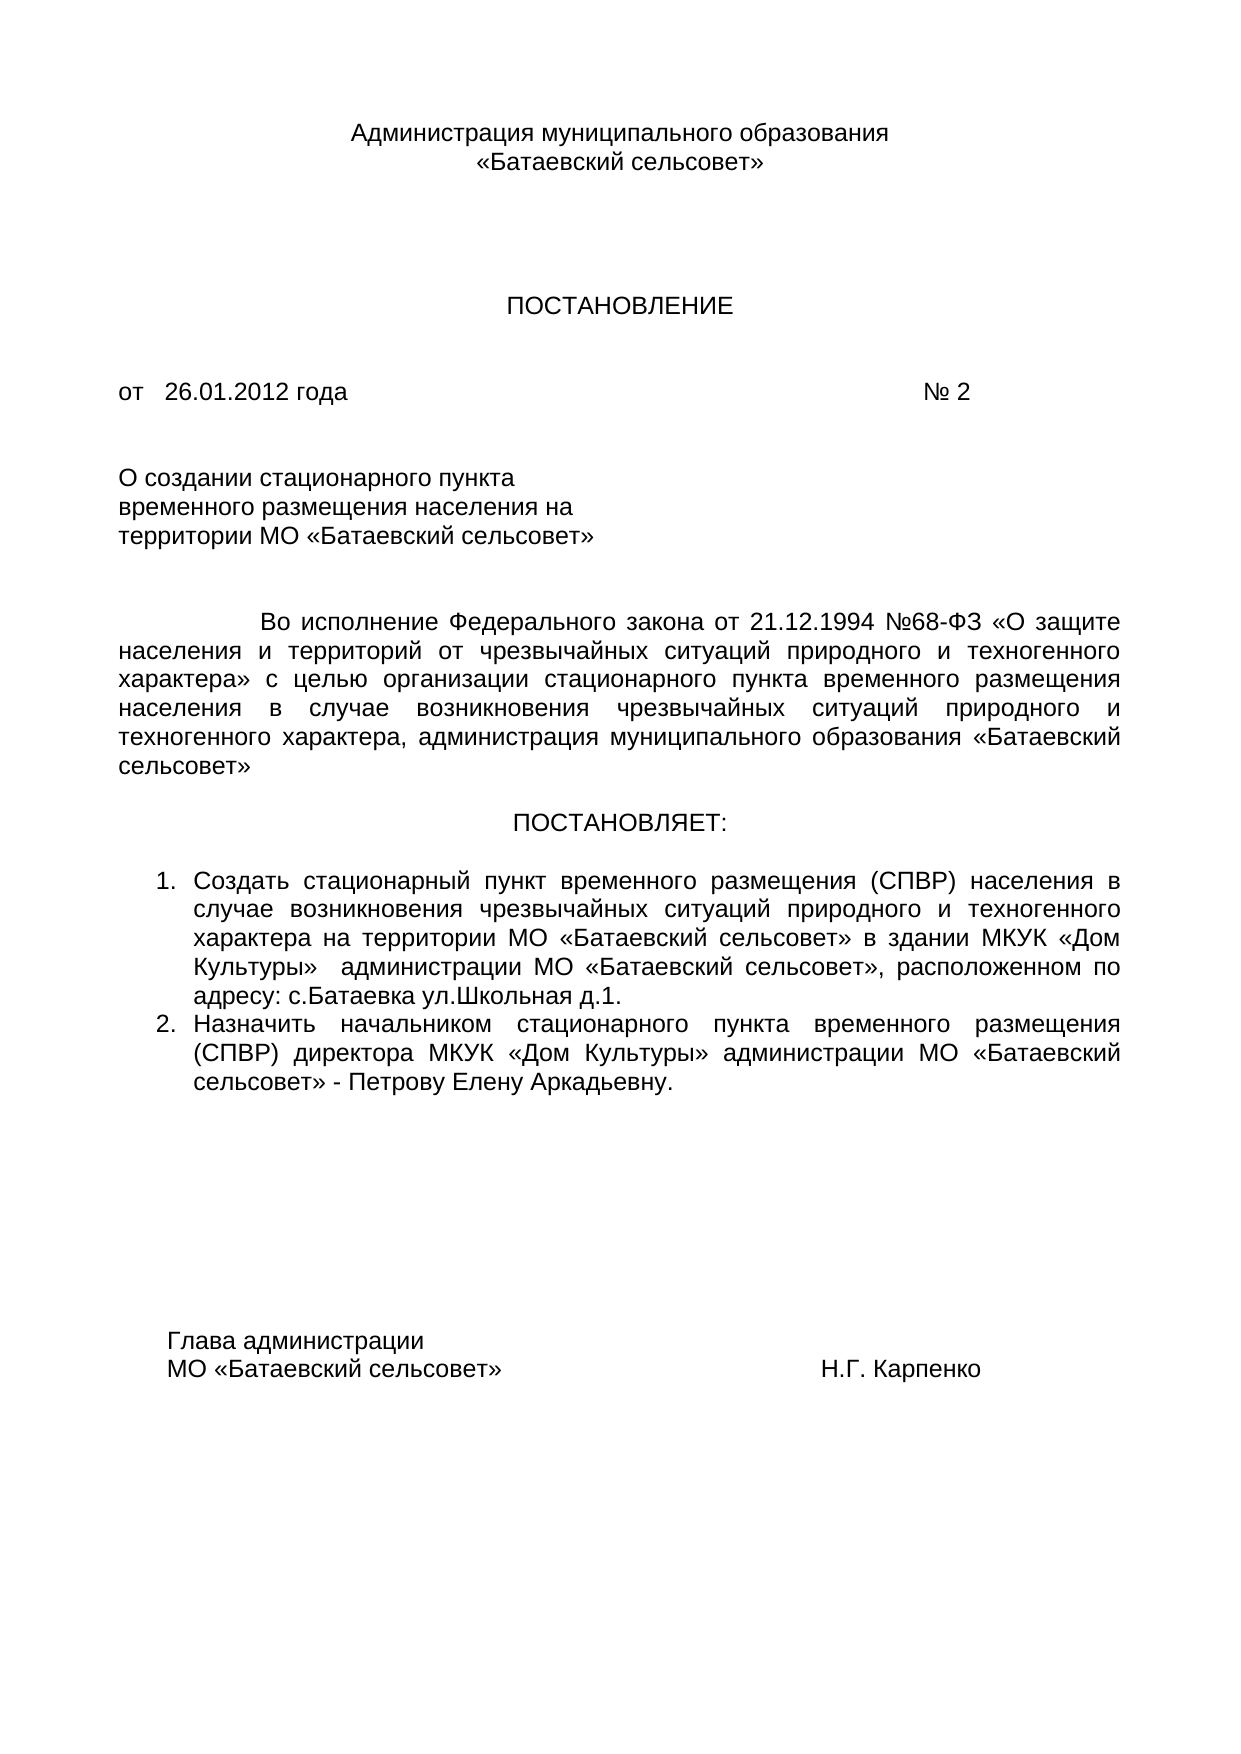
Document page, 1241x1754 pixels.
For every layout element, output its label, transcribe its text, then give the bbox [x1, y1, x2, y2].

text Во исполнение Федерального закона от 21.12.1994 №68-ФЗ «О защите населения и территорий от чрезвычайных ситуаций природного и техногенного характера» с целью организации стационарного пункта временного размещения населения в случае возникновения чрезвычайных ситуаций природного и техногенного характера, администрация муниципального образования «Батаевский сельсовет» [118, 607, 1122, 779]
text от 26.01.2012 года № 2 [118, 377, 1122, 406]
text Глава администрации [118, 1326, 1122, 1354]
list Создать стационарный пункт временного размещения (СПВР) населения в случае возникновения чрезвычайных ситуаций природного и техногенного характера на территории МО «Батаевский сельсовет» в здании МКУК «Дом Культуры» администрации МО «Батаевский сельсовет», расположенном по адресу: с.Батаевка ул.Школьная д.1. [156, 866, 1122, 1009]
text ПОСТАНОВЛЯЕТ: [118, 808, 1122, 837]
text территории МО «Батаевский сельсовет» [118, 521, 1122, 549]
text О создании стационарного пункта [118, 463, 1122, 492]
text ПОСТАНОВЛЕНИЕ [118, 291, 1122, 319]
text «Батаевский сельсовет» [118, 147, 1122, 176]
text временного размещения населения на [118, 492, 1122, 521]
text Администрация муниципального образования [118, 118, 1122, 147]
list Назначить начальником стационарного пункта временного размещения (СПВР) директора МКУК «Дом Культуры» администрации МО «Батаевский сельсовет» - Петрову Елену Аркадьевну. [156, 1009, 1122, 1096]
text МО «Батаевский сельсовет» Н.Г. Карпенко [118, 1354, 1122, 1383]
